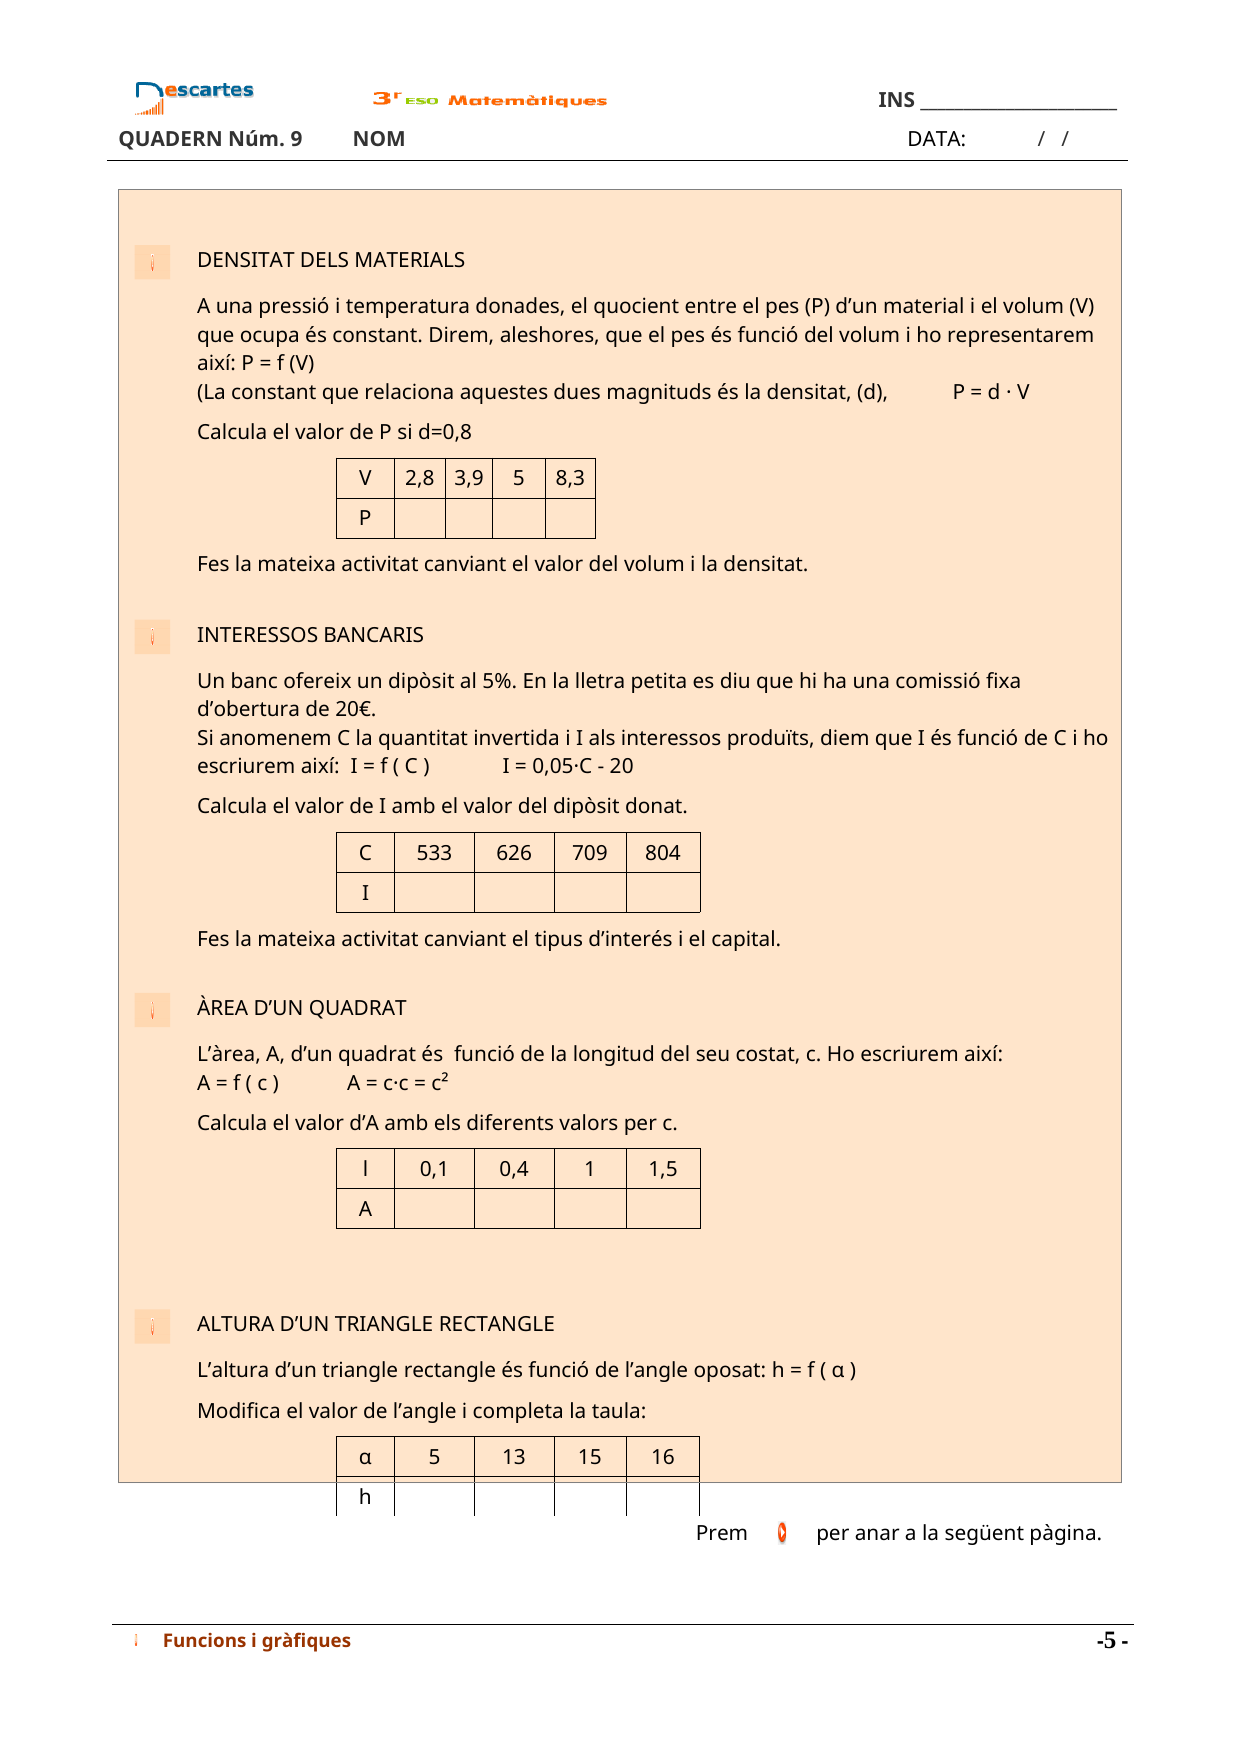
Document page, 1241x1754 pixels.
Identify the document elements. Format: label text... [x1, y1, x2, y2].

table_header 5 [493, 459, 545, 497]
table_cell [129, 826, 186, 918]
table_header 1,5 [627, 1149, 700, 1188]
table_cell [129, 286, 186, 411]
table_header per anar a la següent pàgina. [810, 1512, 1134, 1553]
table_header [129, 1303, 186, 1349]
table_cell [475, 1477, 554, 1482]
table_header INTERESSOS BANCARIS [186, 614, 1121, 660]
table_header [754, 1512, 761, 1553]
table_cell [475, 873, 554, 912]
table_header 709 [555, 833, 626, 872]
table_cell [627, 1477, 699, 1482]
table_header Prem [679, 1512, 754, 1553]
table_cell [129, 1033, 186, 1102]
table_cell [555, 1189, 626, 1228]
table_header [112, 1512, 679, 1553]
table_header [803, 1512, 810, 1553]
table_cell I [337, 873, 394, 912]
table_cell [555, 1477, 626, 1482]
table_cell [627, 873, 700, 912]
table_header C [337, 833, 394, 872]
table_cell [186, 451, 1121, 543]
table_header 3,9 [446, 459, 492, 497]
table_header 8,3 [546, 459, 595, 497]
table_cell [129, 786, 186, 826]
table_cell [475, 1189, 554, 1228]
table_header l [337, 1149, 394, 1188]
table_cell [446, 499, 492, 537]
table_cell [186, 1142, 1121, 1234]
table_cell [395, 1189, 474, 1228]
picture [134, 82, 257, 115]
table_header 5 [395, 1437, 474, 1476]
table_header DENSITAT DELS MATERIALS [186, 239, 1121, 286]
table_cell [186, 1430, 1121, 1482]
table_header α [337, 1437, 394, 1476]
table_cell [555, 873, 626, 912]
table_cell Fes la mateixa activitat canviant el valor del volum i la densitat. [186, 544, 1121, 584]
picture [134, 1634, 138, 1646]
table_cell A [337, 1189, 394, 1228]
table_header 15 [555, 1437, 626, 1476]
table_cell Calcula el valor de P si d=0,8 [186, 411, 1121, 451]
table_header [129, 614, 186, 660]
table_header 626 [475, 833, 554, 872]
table_cell Fes la mateixa activitat canviant el tipus d’interés i el capital. [186, 918, 1121, 958]
table_header ÀREA D’UN QUADRAT [186, 987, 1121, 1033]
table_header 2,8 [395, 459, 445, 497]
table_header 0,1 [395, 1149, 474, 1188]
table_header V [337, 459, 394, 497]
table_cell L’altura d’un triangle rectangle és funció de l’angle oposat: h = f ( α ) [186, 1350, 1121, 1390]
table_cell [129, 411, 186, 451]
table_cell [129, 451, 186, 543]
table_header 13 [475, 1437, 554, 1476]
table_cell Un banc ofereix un dipòsit al 5%. En la lletra petita es diu que hi ha una comissió fixa d’obertura de 20€. Si anomenem C la quantitat invertida i I als interessos produïts, diem que I és funció de C i ho escriurem així: I = f ( C ) I = 0,05·C - 20 [186, 660, 1121, 786]
table_cell [129, 918, 186, 958]
table_cell P [337, 499, 394, 537]
table_cell L’àrea, A, d’un quadrat és funció de la longitud del seu costat, c. Ho escriurem així: A = f ( c ) A = c·c = c² [186, 1033, 1121, 1102]
table_cell [129, 1430, 186, 1482]
table_cell A una pressió i temperatura donades, el quocient entre el pes (P) d’un material i el volum (V) que ocupa és constant. Direm, aleshores, que el pes és funció del volum i ho representarem així: P = f (V) (La constant que relaciona aquestes dues magnituds és la densitat, (d), P = d · V [186, 286, 1121, 411]
table_cell [546, 499, 595, 537]
table_cell [395, 873, 474, 912]
table_header [129, 239, 186, 286]
table_cell [186, 1234, 1121, 1274]
table_cell [129, 1350, 186, 1390]
table_header [129, 987, 186, 1033]
table_cell [395, 1477, 474, 1482]
picture [777, 1521, 787, 1545]
table_cell [129, 660, 186, 786]
table_cell [129, 544, 186, 584]
table_cell [129, 1142, 186, 1234]
table_header 533 [395, 833, 474, 872]
table_cell Calcula el valor d’A amb els diferents valors per c. [186, 1102, 1121, 1142]
table_header 1 [555, 1149, 626, 1188]
table_header ALTURA D’UN TRIANGLE RECTANGLE [186, 1303, 1121, 1349]
table_cell [627, 1189, 700, 1228]
table_cell [129, 1390, 186, 1430]
table_header 804 [627, 833, 700, 872]
table_cell Modifica el valor de l’angle i completa la taula: [186, 1390, 1121, 1430]
table_header 0,4 [475, 1149, 554, 1188]
table_cell [395, 499, 445, 537]
table_cell Calcula el valor de I amb el valor del dipòsit donat. [186, 786, 1121, 826]
table_header 16 [627, 1437, 699, 1476]
table_cell [186, 826, 1121, 918]
table_cell [129, 1234, 186, 1274]
table_cell [129, 1102, 186, 1142]
table_cell h [337, 1477, 394, 1482]
table_cell [493, 499, 545, 537]
